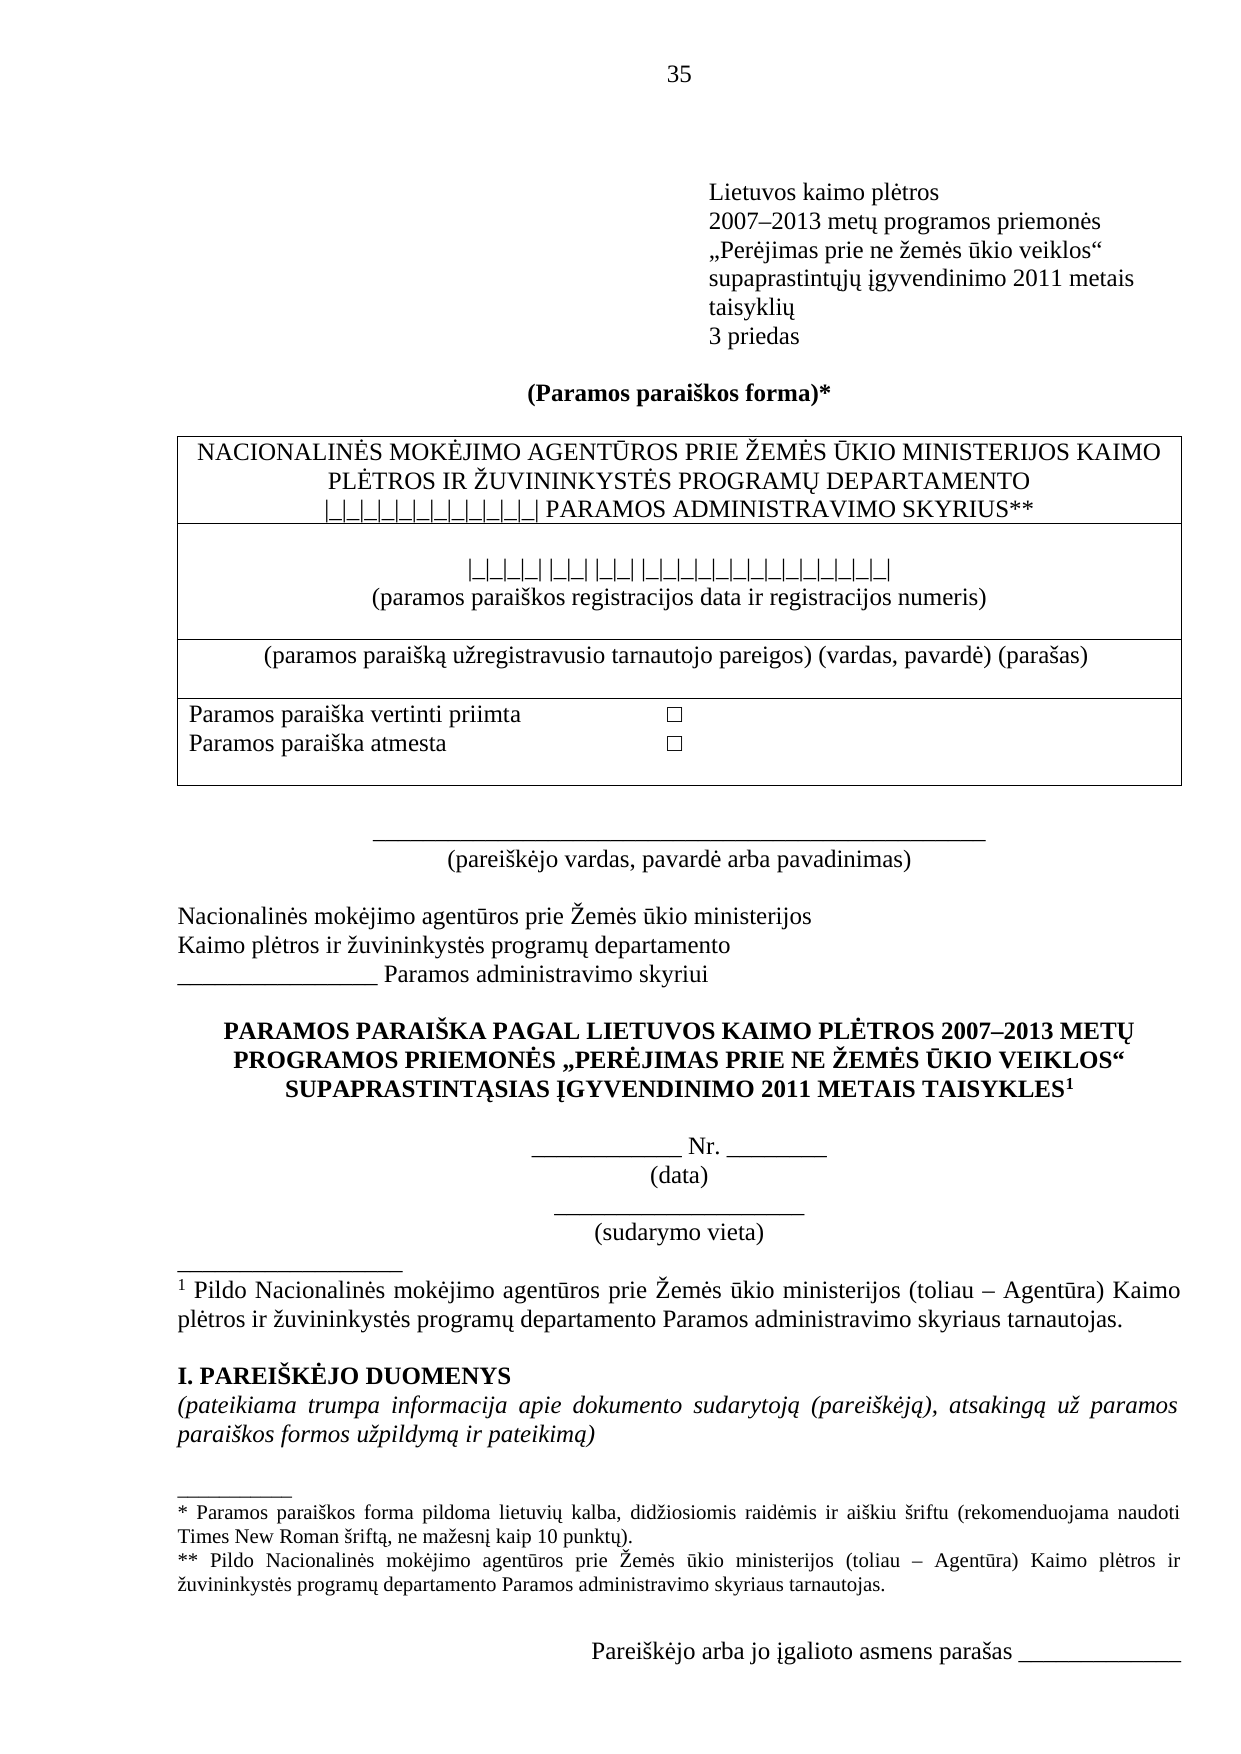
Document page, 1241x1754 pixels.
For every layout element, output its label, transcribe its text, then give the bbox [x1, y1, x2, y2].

text ________________ Paramos administravimo skyriui [177, 959, 1181, 987]
table_cell Paramos paraiška vertinti priimta □ Paramos paraiška atmesta □ [178, 699, 1181, 785]
text (sudarymo vieta) [177, 1217, 1181, 1246]
text ____________________ [177, 1189, 1181, 1217]
text 1 Pildo Nacionalinės mokėjimo agentūros prie Žemės ūkio ministerijos (toliau – Agentūra) Kaimo plėtros ir žuvininkystės programų departamento Paramos administravimo skyriaus tarnautojas. [177, 1275, 1181, 1332]
text Nacionalinės mokėjimo agentūros prie Žemės ūkio ministerijos [177, 901, 1181, 930]
table_header nacionalinės mokėjimo agentūros prie žemės ūkio ministerijos kaimo plėtros ir žuvininkystės programų departamento |_|_|_|_|_|_|_|_|_|_|_|_| paramos administravimo skyrius** [178, 437, 1181, 523]
table_cell |_|_|_|_| |_|_| |_|_| |_|_|_|_|_|_|_|_|_|_|_|_|_|_| (paramos paraiškos registracijos data ir registracijos numeris) [178, 524, 1181, 639]
text 3 priedas [709, 321, 1181, 350]
table_cell (paramos paraišką užregistravusio tarnautojo pareigos) (vardas, pavardė) (parašas) [178, 640, 1181, 698]
text 2007–2013 metų programos priemonės [709, 206, 1181, 235]
text Kaimo plėtros ir žuvininkystės programų departamento [177, 930, 1181, 959]
text ___________ [177, 1476, 1181, 1500]
text (pareiškėjo vardas, pavardė arba pavadinimas) [177, 844, 1181, 872]
text ** Pildo Nacionalinės mokėjimo agentūros prie Žemės ūkio ministerijos (toliau – Agentūra) Kaimo plėtros ir žuvininkystės programų departamento Paramos administravimo skyriaus tarnautojas. [177, 1548, 1181, 1596]
text (pateikiama trumpa informacija apie dokumento sudarytoją (pareiškėją), atsakingą už paramos paraiškos formos užpildymą ir pateikimą) [177, 1390, 1181, 1447]
text * Paramos paraiškos forma pildoma lietuvių kalba, didžiosiomis raidėmis ir aiškiu šriftu (rekomenduojama naudoti Times New Roman šriftą, ne mažesnį kaip 10 punktų). [177, 1500, 1181, 1548]
text (Paramos paraiškos forma)* [177, 378, 1181, 407]
text I. PAREIŠKĖJO DUOMENYS [177, 1361, 1181, 1390]
text __________________ [177, 1246, 1181, 1275]
text „Perėjimas prie ne žemės ūkio veiklos“ supaprastintųjų įgyvendinimo 2011 metais taisyklių [709, 235, 1181, 321]
text _________________________________________________ [177, 815, 1181, 844]
text PARAMOS ParaiškA pagal LIETUVOS Kaimo plėtros 2007–2013 metų PROGRAMOS priemonĖS „PERĖJIMAS PRIE NE Žemės ūkio veiklos“ SUPAPRASTINTĄSIAS ĮGYVENDINIMO 2011 metais TAISYKLES1 [177, 1016, 1181, 1102]
text ____________ Nr. ________ [177, 1131, 1181, 1160]
text Lietuvos kaimo plėtros [709, 177, 1181, 206]
text (data) [177, 1160, 1181, 1189]
